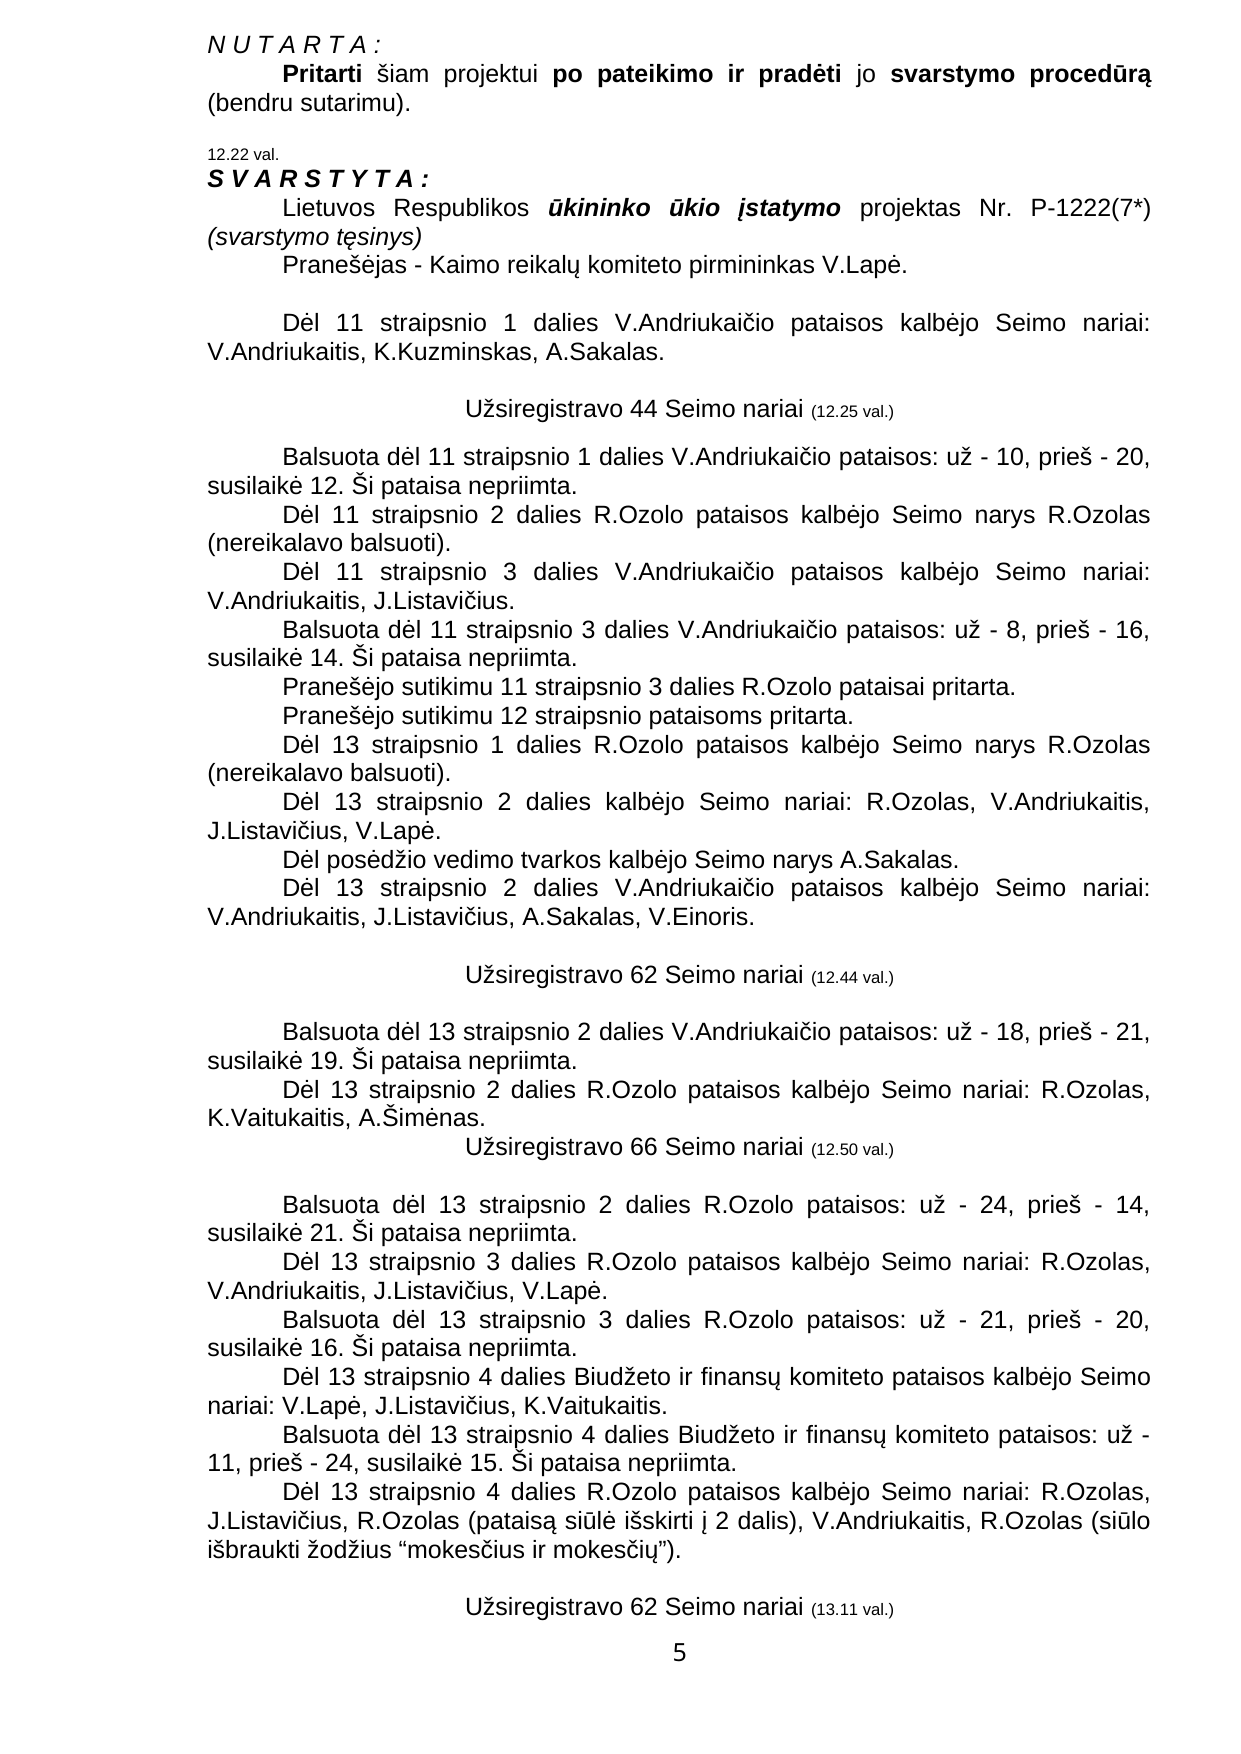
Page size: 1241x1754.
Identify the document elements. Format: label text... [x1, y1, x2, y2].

text Dėl 13 straipsnio 1 dalies R.Ozolo pataisos kalbėjo Seimo narys R.Ozolas (nereikalavo balsuoti). [207, 729, 1152, 787]
text Dėl 13 straipsnio 4 dalies Biudžeto ir finansų komiteto pataisos kalbėjo Seimo nariai: V.Lapė, J.Listavičius, K.Vaitukaitis. [207, 1362, 1152, 1419]
text Pranešėjas - Kaimo reikalų komiteto pirmininkas V.Lapė. [207, 250, 1152, 279]
text Pritarti šiam projektui po pateikimo ir pradėti jo svarstymo procedūrą (bendru sutarimu). [207, 59, 1152, 116]
text Užsiregistravo 62 Seimo nariai (12.44 val.) [207, 959, 1152, 988]
text Dėl 11 straipsnio 2 dalies R.Ozolo pataisos kalbėjo Seimo narys R.Ozolas (nereikalavo balsuoti). [207, 499, 1152, 557]
text Balsuota dėl 13 straipsnio 3 dalies R.Ozolo pataisos: už - 21, prieš - 20, susilaikė 16. Ši pataisa nepriimta. [207, 1304, 1152, 1362]
text Pranešėjo sutikimu 12 straipsnio pataisoms pritarta. [207, 701, 1152, 729]
text Balsuota dėl 11 straipsnio 1 dalies V.Andriukaičio pataisos: už - 10, prieš - 20, susilaikė 12. Ši pataisa nepriimta. [207, 442, 1152, 499]
text Pranešėjo sutikimu 11 straipsnio 3 dalies R.Ozolo pataisai pritarta. [207, 672, 1152, 701]
text Balsuota dėl 13 straipsnio 2 dalies V.Andriukaičio pataisos: už - 18, prieš - 21, susilaikė 19. Ši pataisa nepriimta. [207, 1017, 1152, 1074]
text Dėl posėdžio vedimo tvarkos kalbėjo Seimo narys A.Sakalas. [207, 844, 1152, 873]
text Balsuota dėl 13 straipsnio 4 dalies Biudžeto ir finansų komiteto pataisos: už - 11, prieš - 24, susilaikė 15. Ši pataisa nepriimta. [207, 1419, 1152, 1477]
text Užsiregistravo 66 Seimo nariai (12.50 val.) [207, 1132, 1152, 1161]
text Užsiregistravo 62 Seimo nariai (13.11 val.) [207, 1592, 1152, 1621]
text Balsuota dėl 11 straipsnio 3 dalies V.Andriukaičio pataisos: už - 8, prieš - 16, susilaikė 14. Ši pataisa nepriimta. [207, 614, 1152, 672]
text Lietuvos Respublikos ūkininko ūkio įstatymo projektas Nr. P-1222(7*) (svarstymo tęsinys) [207, 193, 1152, 250]
text S V A R S T Y T A : [207, 164, 1152, 193]
text N U T A R T A : [207, 30, 1152, 59]
text 12.22 val. [207, 145, 1152, 164]
text Dėl 13 straipsnio 2 dalies R.Ozolo pataisos kalbėjo Seimo nariai: R.Ozolas, K.Vaitukaitis, A.Šimėnas. [207, 1074, 1152, 1132]
text Balsuota dėl 13 straipsnio 2 dalies R.Ozolo pataisos: už - 24, prieš - 14, susilaikė 21. Ši pataisa nepriimta. [207, 1189, 1152, 1247]
text Užsiregistravo 44 Seimo nariai (12.25 val.) [207, 394, 1152, 423]
text Dėl 13 straipsnio 4 dalies R.Ozolo pataisos kalbėjo Seimo nariai: R.Ozolas, J.Listavičius, R.Ozolas (pataisą siūlė išskirti į 2 dalis), V.Andriukaitis, R.Ozolas (siūlo išbraukti žodžius “mokesčius ir mokesčių”). [207, 1477, 1152, 1563]
text Dėl 13 straipsnio 2 dalies V.Andriukaičio pataisos kalbėjo Seimo nariai: V.Andriukaitis, J.Listavičius, A.Sakalas, V.Einoris. [207, 873, 1152, 931]
text Dėl 11 straipsnio 1 dalies V.Andriukaičio pataisos kalbėjo Seimo nariai: V.Andriukaitis, K.Kuzminskas, A.Sakalas. [207, 308, 1152, 365]
text Dėl 13 straipsnio 3 dalies R.Ozolo pataisos kalbėjo Seimo nariai: R.Ozolas, V.Andriukaitis, J.Listavičius, V.Lapė. [207, 1247, 1152, 1304]
text Dėl 13 straipsnio 2 dalies kalbėjo Seimo nariai: R.Ozolas, V.Andriukaitis, J.Listavičius, V.Lapė. [207, 787, 1152, 844]
text Dėl 11 straipsnio 3 dalies V.Andriukaičio pataisos kalbėjo Seimo nariai: V.Andriukaitis, J.Listavičius. [207, 557, 1152, 614]
